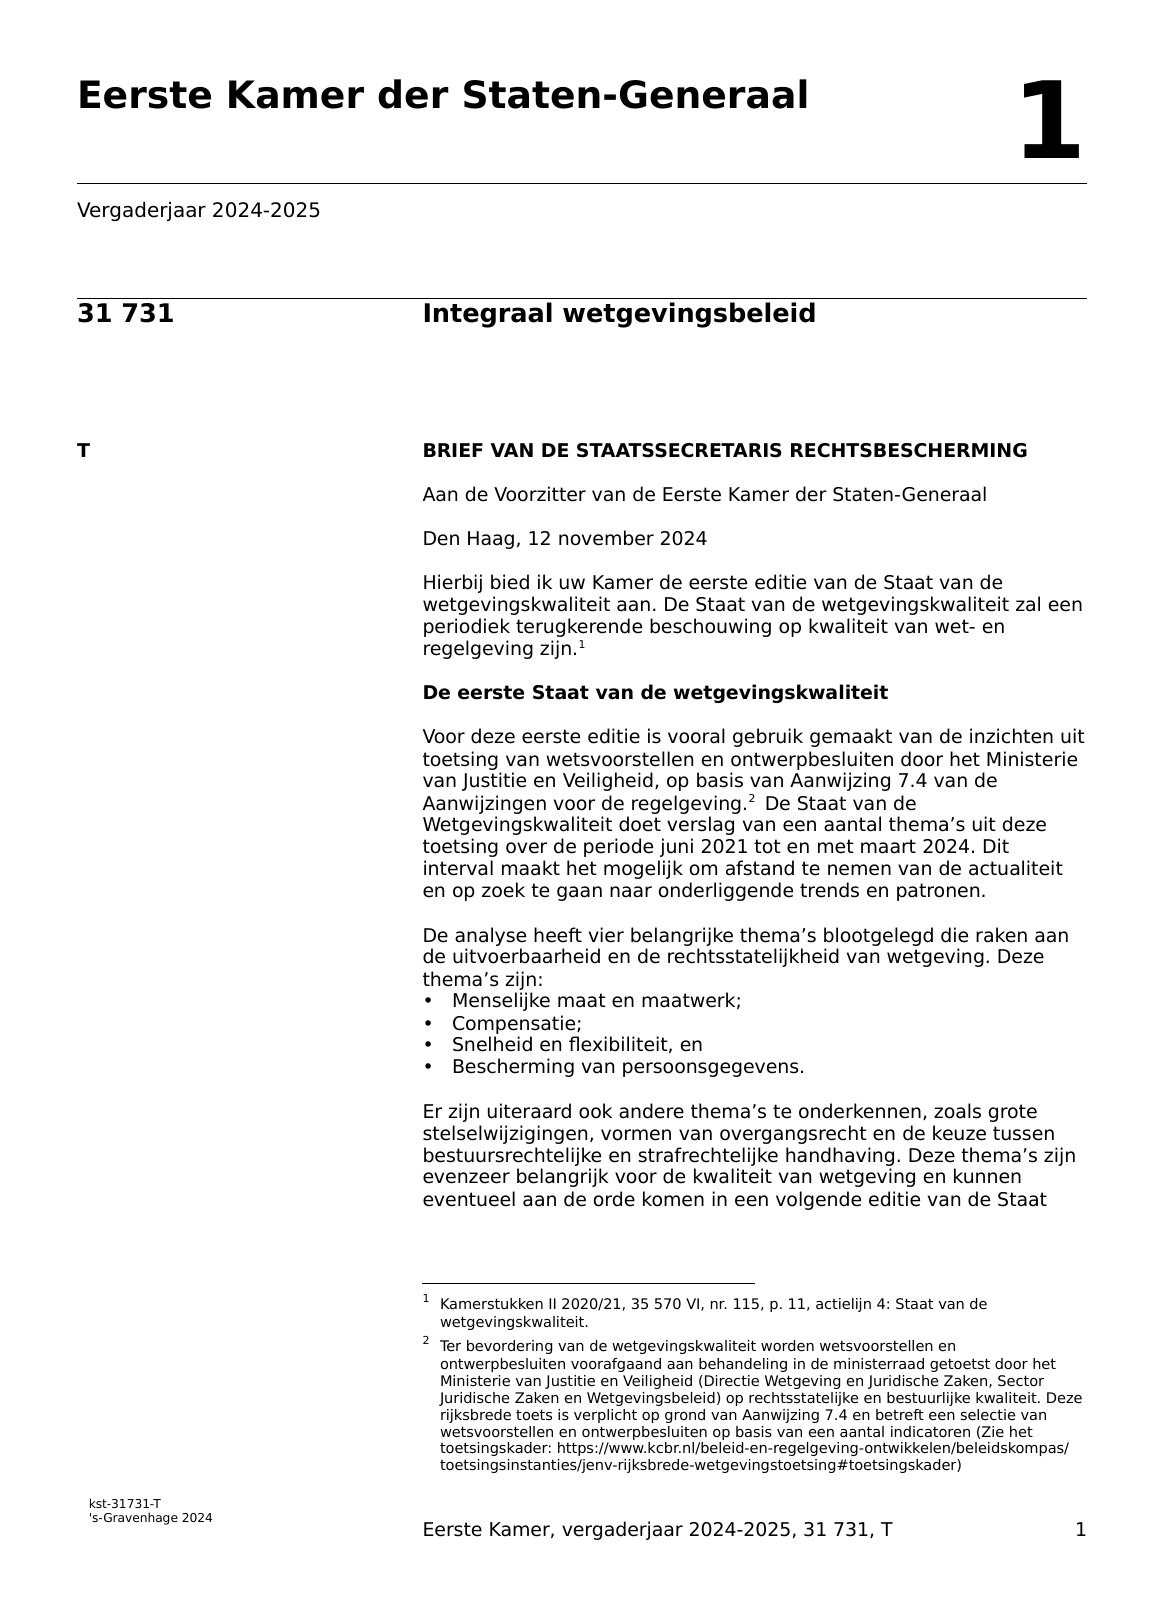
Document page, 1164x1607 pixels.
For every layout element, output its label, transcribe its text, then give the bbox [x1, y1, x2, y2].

text Voor deze eerste editie is vooral gebruik gemaakt van de inzichten uit toetsing van wetsvoorstellen en ontwerpbesluiten door het Ministerie van Justitie en Veiligheid, op basis van Aanwijzing 7.4 van de Aanwijzingen voor de regelgeving. De Staat van de Wetgevingskwaliteit doet verslag van een aantal thema’s uit deze toetsing over de periode juni 2021 tot en met maart 2024. Dit interval maakt het mogelijk om afstand te nemen van de actualiteit en op zoek te gaan naar onderliggende trends en patronen. [422, 726, 1087, 902]
subtitle T BRIEF VAN DE STAATSSECRETARIS RECHTSBESCHERMING [77, 440, 1087, 462]
text 's-Gravenhage 2024 [88, 1511, 323, 1525]
text • Menselijke maat en maatwerk; [422, 990, 1087, 1012]
text Kamerstukken II 2020/21, 35 570 VI, nr. 115, p. 11, actielijn 4: Staat van de wetgevingskwaliteit. [422, 1292, 1087, 1331]
subtitle 31 731 Integraal wetgevingsbeleid [77, 299, 1087, 329]
subtitle De eerste Staat van de wetgevingskwaliteit [422, 682, 1087, 704]
text Ter bevordering van de wetgevingskwaliteit worden wetsvoorstellen en ontwerpbesluiten voorafgaand aan behandeling in de ministerraad getoetst door het Ministerie van Justitie en Veiligheid (Directie Wetgeving en Juridische Zaken, Sector Juridische Zaken en Wetgevingsbeleid) op rechtsstatelijke en bestuurlijke kwaliteit. Deze rijksbrede toets is verplicht op grond van Aanwijzing 7.4 en betreft een selectie van wetsvoorstellen en ontwerpbesluiten op basis van een aantal indicatoren (Zie het toetsingskader: https://www.kcbr.nl/beleid-en-regelgeving-ontwikkelen/beleidskompas/toetsingsinstanties/jenv-rijksbrede-wetgevingstoetsing#toetsingskader) [422, 1334, 1087, 1474]
table_cell Vergaderjaar 2024-2025 [77, 184, 1087, 298]
text • Compensatie; [422, 1012, 1087, 1034]
table_header 1 [886, 59, 1087, 183]
text Hierbij bied ik uw Kamer de eerste editie van de Staat van de wetgevingskwaliteit aan. De Staat van de wetgevingskwaliteit zal een periodiek terugkerende beschouwing op kwaliteit van wet- en regelgeving zijn. [422, 572, 1087, 660]
table_header Eerste Kamer der Staten-Generaal [77, 59, 886, 183]
text De analyse heeft vier belangrijke thema’s blootgelegd die raken aan de uitvoerbaarheid en de rechtsstatelijkheid van wetgeving. Deze thema’s zijn: [422, 924, 1087, 990]
text • Snelheid en flexibiliteit, en [422, 1034, 1087, 1056]
text Den Haag, 12 november 2024 [422, 528, 1087, 550]
text Aan de Voorzitter van de Eerste Kamer der Staten-Generaal [422, 484, 1087, 506]
text Er zijn uiteraard ook andere thema’s te onderkennen, zoals grote stelselwijzigingen, vormen van overgangsrecht en de keuze tussen bestuursrechtelijke en strafrechtelijke handhaving. Deze thema’s zijn evenzeer belangrijk voor de kwaliteit van wetgeving en kunnen eventueel aan de orde komen in een volgende editie van de Staat [422, 1101, 1087, 1210]
text • Bescherming van persoonsgegevens. [422, 1056, 1087, 1078]
text kst-31731-T [88, 1497, 323, 1511]
